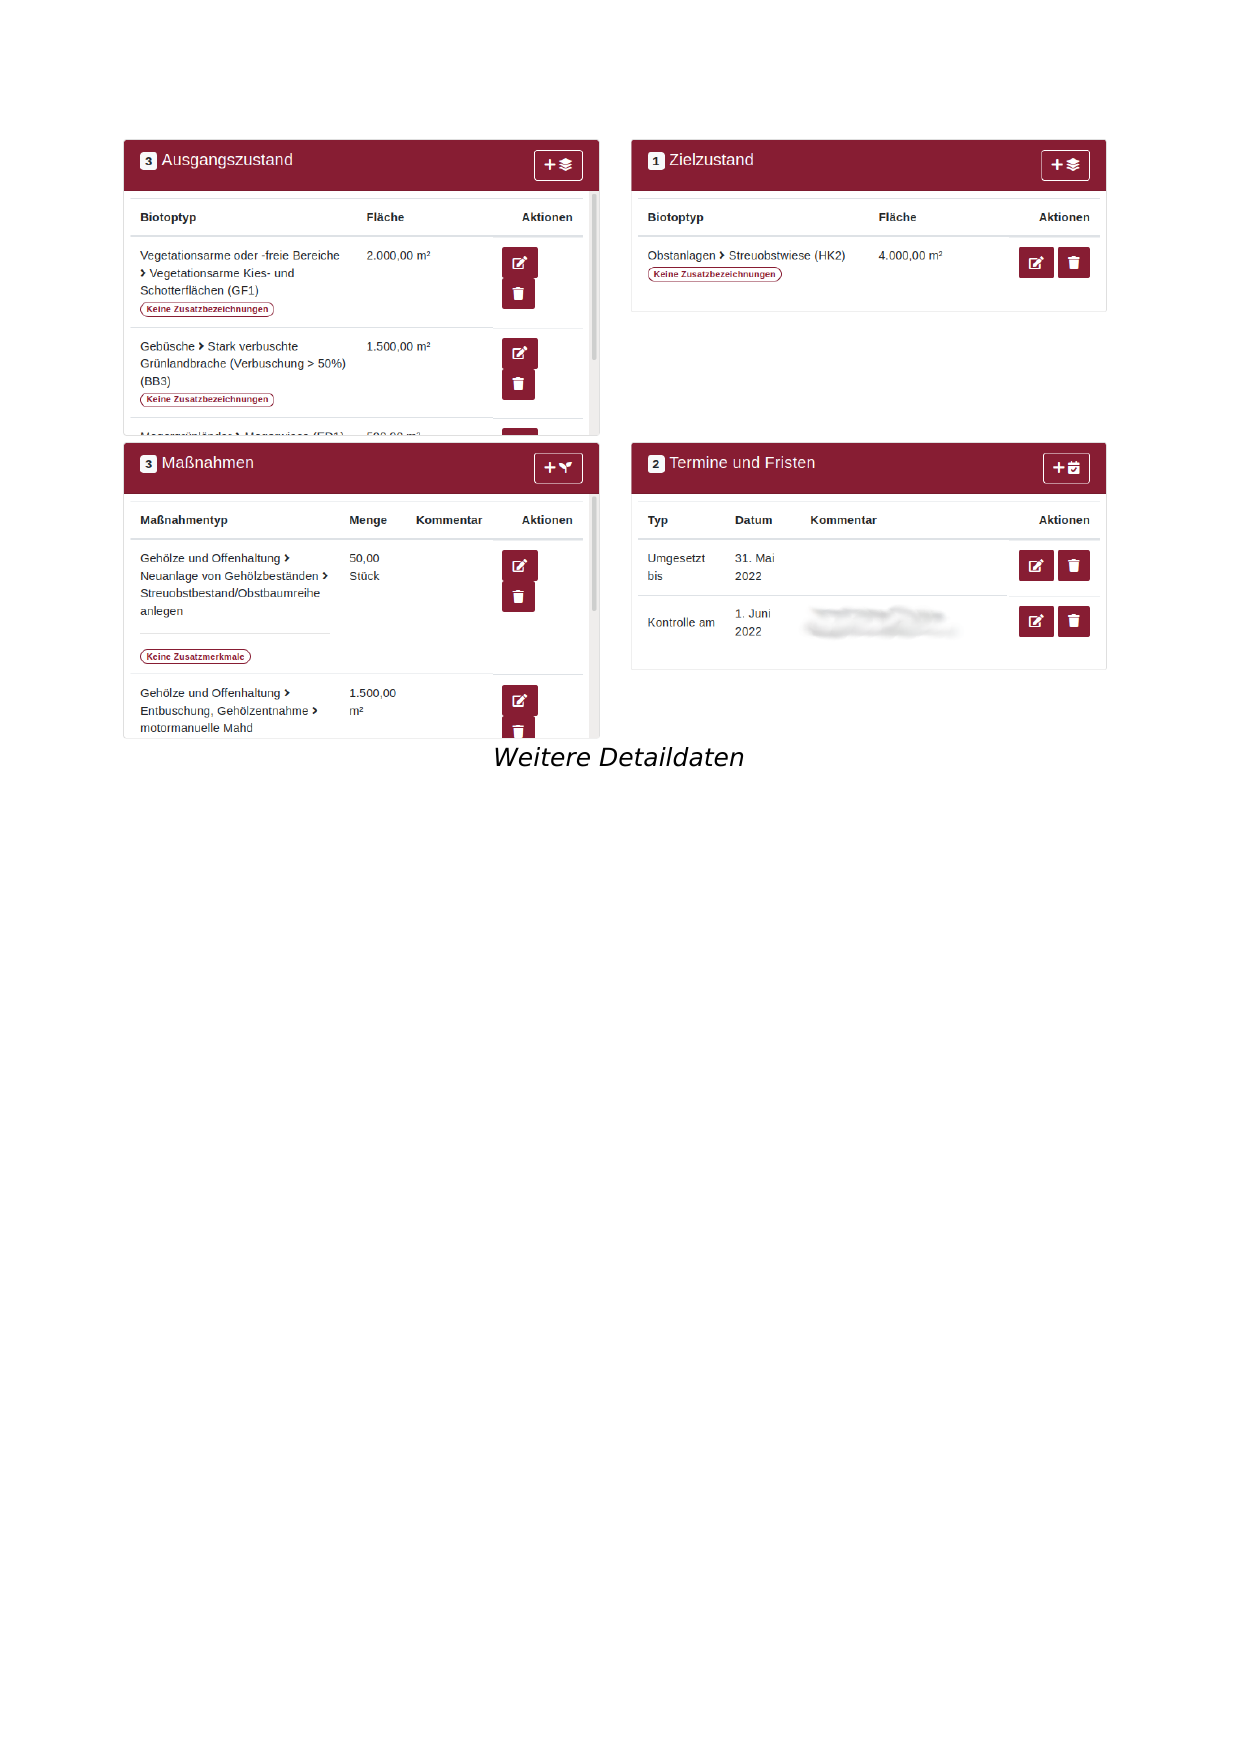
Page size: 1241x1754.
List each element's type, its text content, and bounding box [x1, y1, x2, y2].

text Weitere Detaildaten [118, 743, 1122, 772]
picture [118, 130, 1123, 743]
text [118, 118, 1122, 130]
